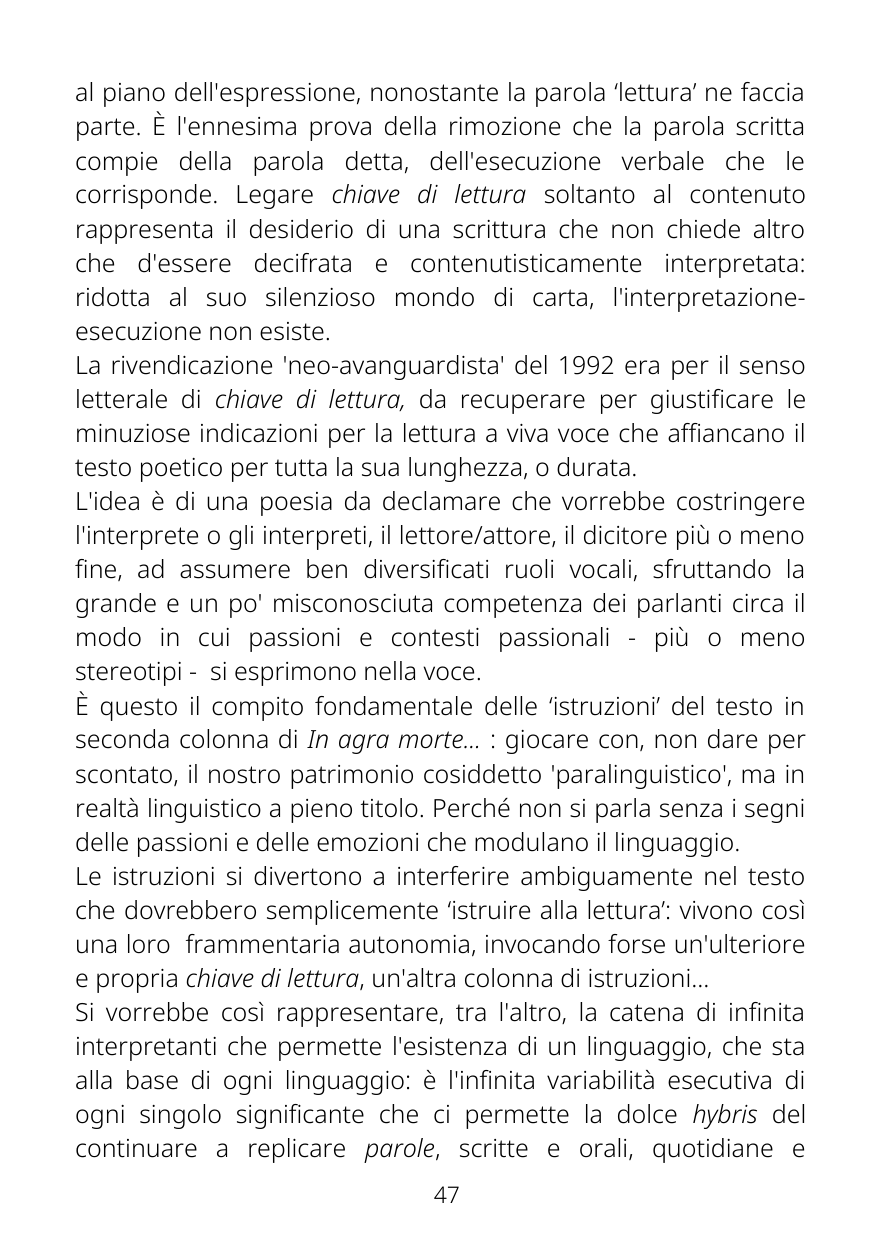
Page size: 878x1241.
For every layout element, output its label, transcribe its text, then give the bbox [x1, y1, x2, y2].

text La rivendicazione 'neo-avanguardista' del 1992 era per il senso letterale di chiave di lettura, da recuperare per giustificare le minuziose indicazioni per la lettura a viva voce che affiancano il testo poetico per tutta la sua lunghezza, o durata. [75, 347, 806, 484]
text al piano dell'espressione, nonostante la parola ‘lettura’ ne faccia parte. È l'ennesima prova della rimozione che la parola scritta compie della parola detta, dell'esecuzione verbale che le corrisponde. Legare chiave di lettura soltanto al contenuto rappresenta il desiderio di una scrittura che non chiede altro che d'essere decifrata e contenutisticamente interpretata: ridotta al suo silenzioso mondo di carta, l'interpretazione-esecuzione non esiste. [75, 75, 806, 347]
text Le istruzioni si divertono a interferire ambiguamente nel testo che dovrebbero semplicemente ‘istruire alla lettura’: vivono così una loro frammentaria autonomia, invocando forse un'ulteriore e propria chiave di lettura, un'altra colonna di istruzioni... [75, 858, 806, 995]
text Si vorrebbe così rappresentare, tra l'altro, la catena di infinita interpretanti che permette l'esistenza di un linguaggio, che sta alla base di ogni linguaggio: è l'infinita variabilità esecutiva di ogni singolo significante che ci permette la dolce hybris del continuare a replicare parole, scritte e orali, quotidiane e [75, 995, 806, 1165]
text È questo il compito fondamentale delle ‘istruzioni’ del testo in seconda colonna di In agra morte... : giocare con, non dare per scontato, il nostro patrimonio cosiddetto 'paralinguistico', ma in realtà linguistico a pieno titolo. Perché non si parla senza i segni delle passioni e delle emozioni che modulano il linguaggio. [75, 688, 806, 858]
text L'idea è di una poesia da declamare che vorrebbe costringere l'interprete o gli interpreti, il lettore/attore, il dicitore più o meno fine, ad assumere ben diversificati ruoli vocali, sfruttando la grande e un po' misconosciuta competenza dei parlanti circa il modo in cui passioni e contesti passionali - più o meno stereotipi - si esprimono nella voce. [75, 484, 806, 688]
